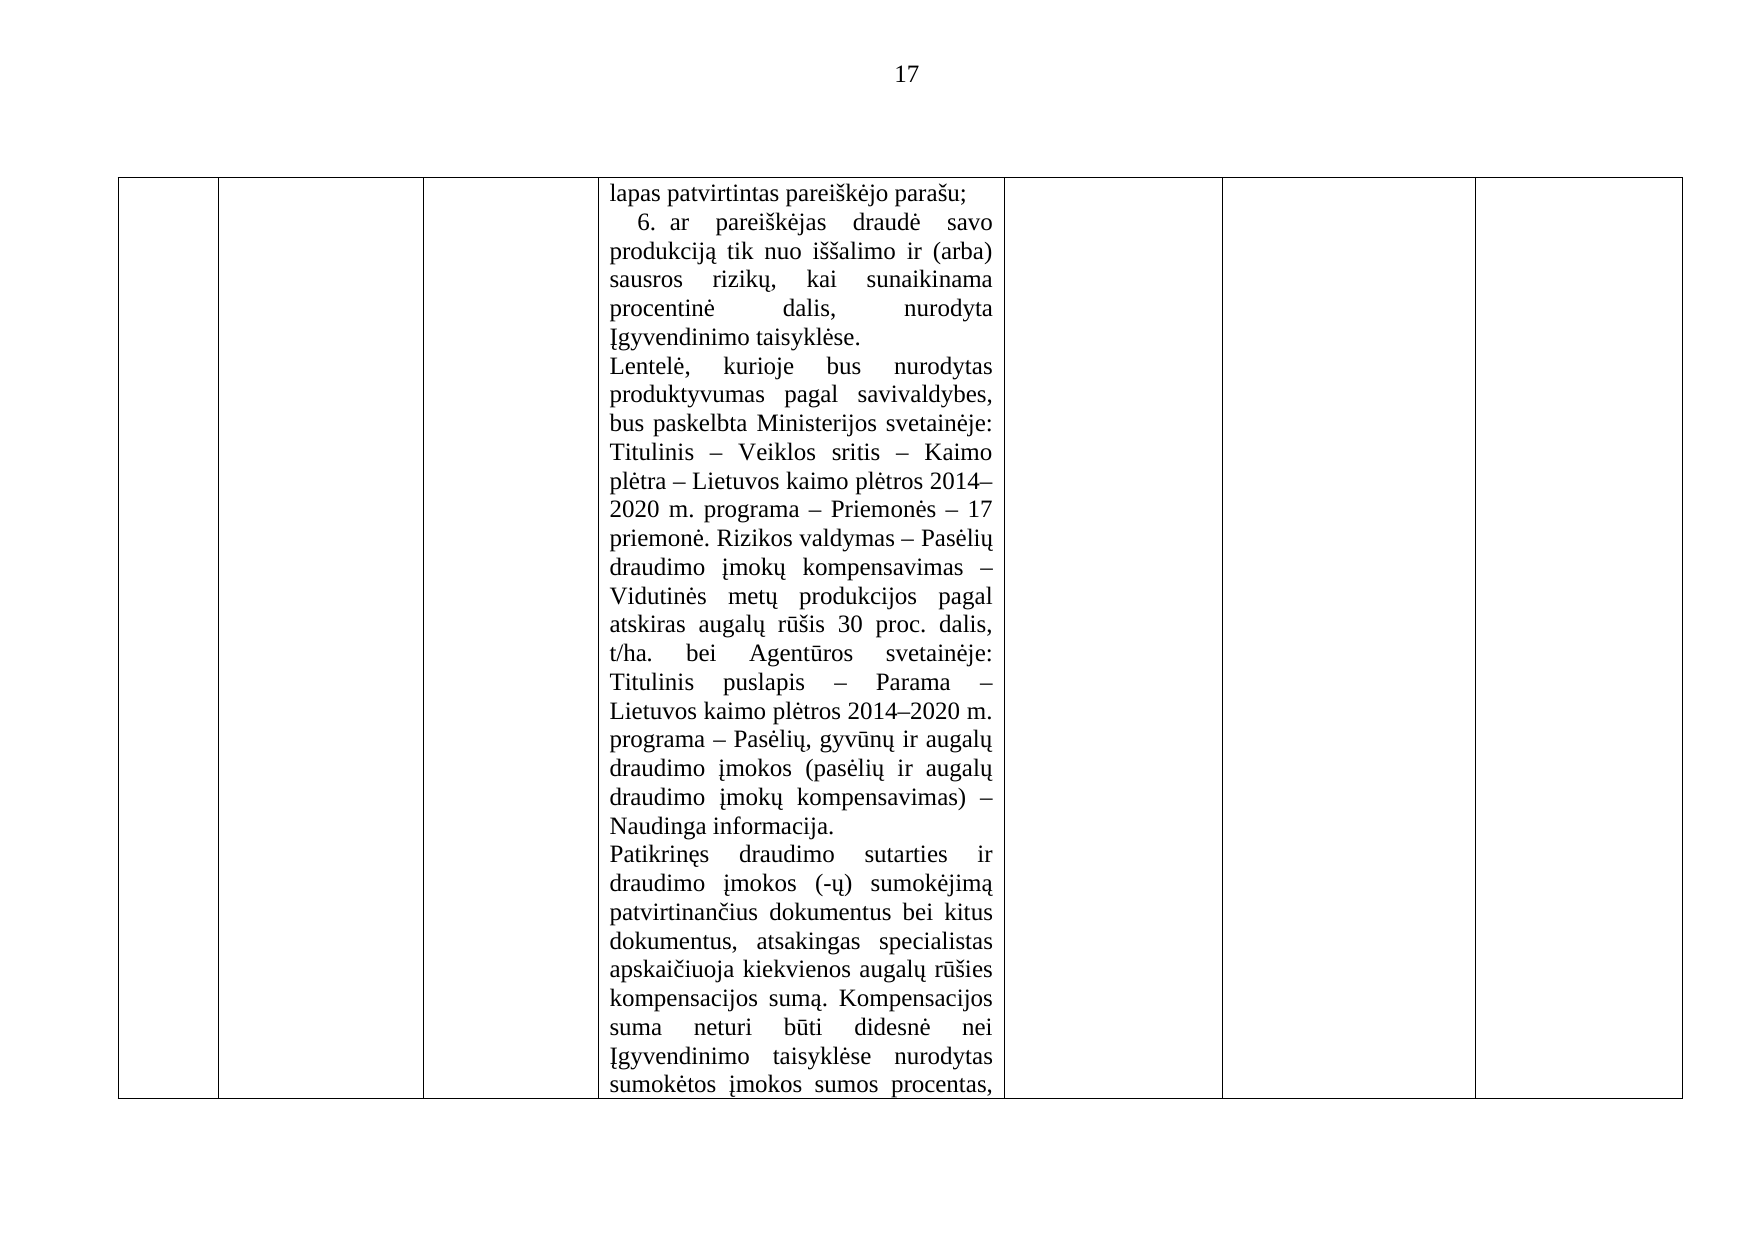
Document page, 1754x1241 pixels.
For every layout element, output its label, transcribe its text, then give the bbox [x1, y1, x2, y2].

table_cell [424, 178, 598, 1098]
table_cell [1223, 178, 1475, 1098]
table_cell lapas patvirtintas pareiškėjo parašu; 6. ar pareiškėjas draudė savo produkciją tik nuo iššalimo ir (arba) sausros rizikų, kai sunaikinama procentinė dalis, nurodyta Įgyvendinimo taisyklėse. Lentelė, kurioje bus nurodytas produktyvumas pagal savivaldybes, bus paskelbta Ministerijos svetainėje: Titulinis – Veiklos sritis – Kaimo plėtra – Lietuvos kaimo plėtros 2014–2020 m. programa – Priemonės – 17 priemonė. Rizikos valdymas – Pasėlių draudimo įmokų kompensavimas – Vidutinės metų produkcijos pagal atskiras augalų rūšis 30 proc. dalis, t/ha. bei Agentūros svetainėje: Titulinis puslapis – Parama – Lietuvos kaimo plėtros 2014–2020 m. programa – Pasėlių, gyvūnų ir augalų draudimo įmokos (pasėlių ir augalų draudimo įmokų kompensavimas) – Naudinga informacija. Patikrinęs draudimo sutarties ir draudimo įmokos (-ų) sumokėjimą patvirtinančius dokumentus bei kitus dokumentus, atsakingas specialistas apskaičiuoja kiekvienos augalų rūšies kompensacijos sumą. Kompensacijos suma neturi būti didesnė nei Įgyvendinimo taisyklėse nurodytas sumokėtos įmokos sumos procentas, [599, 178, 1004, 1098]
table_cell [119, 178, 218, 1098]
table_cell [1005, 178, 1222, 1098]
table_cell [219, 178, 423, 1098]
table_cell [1476, 178, 1682, 1098]
